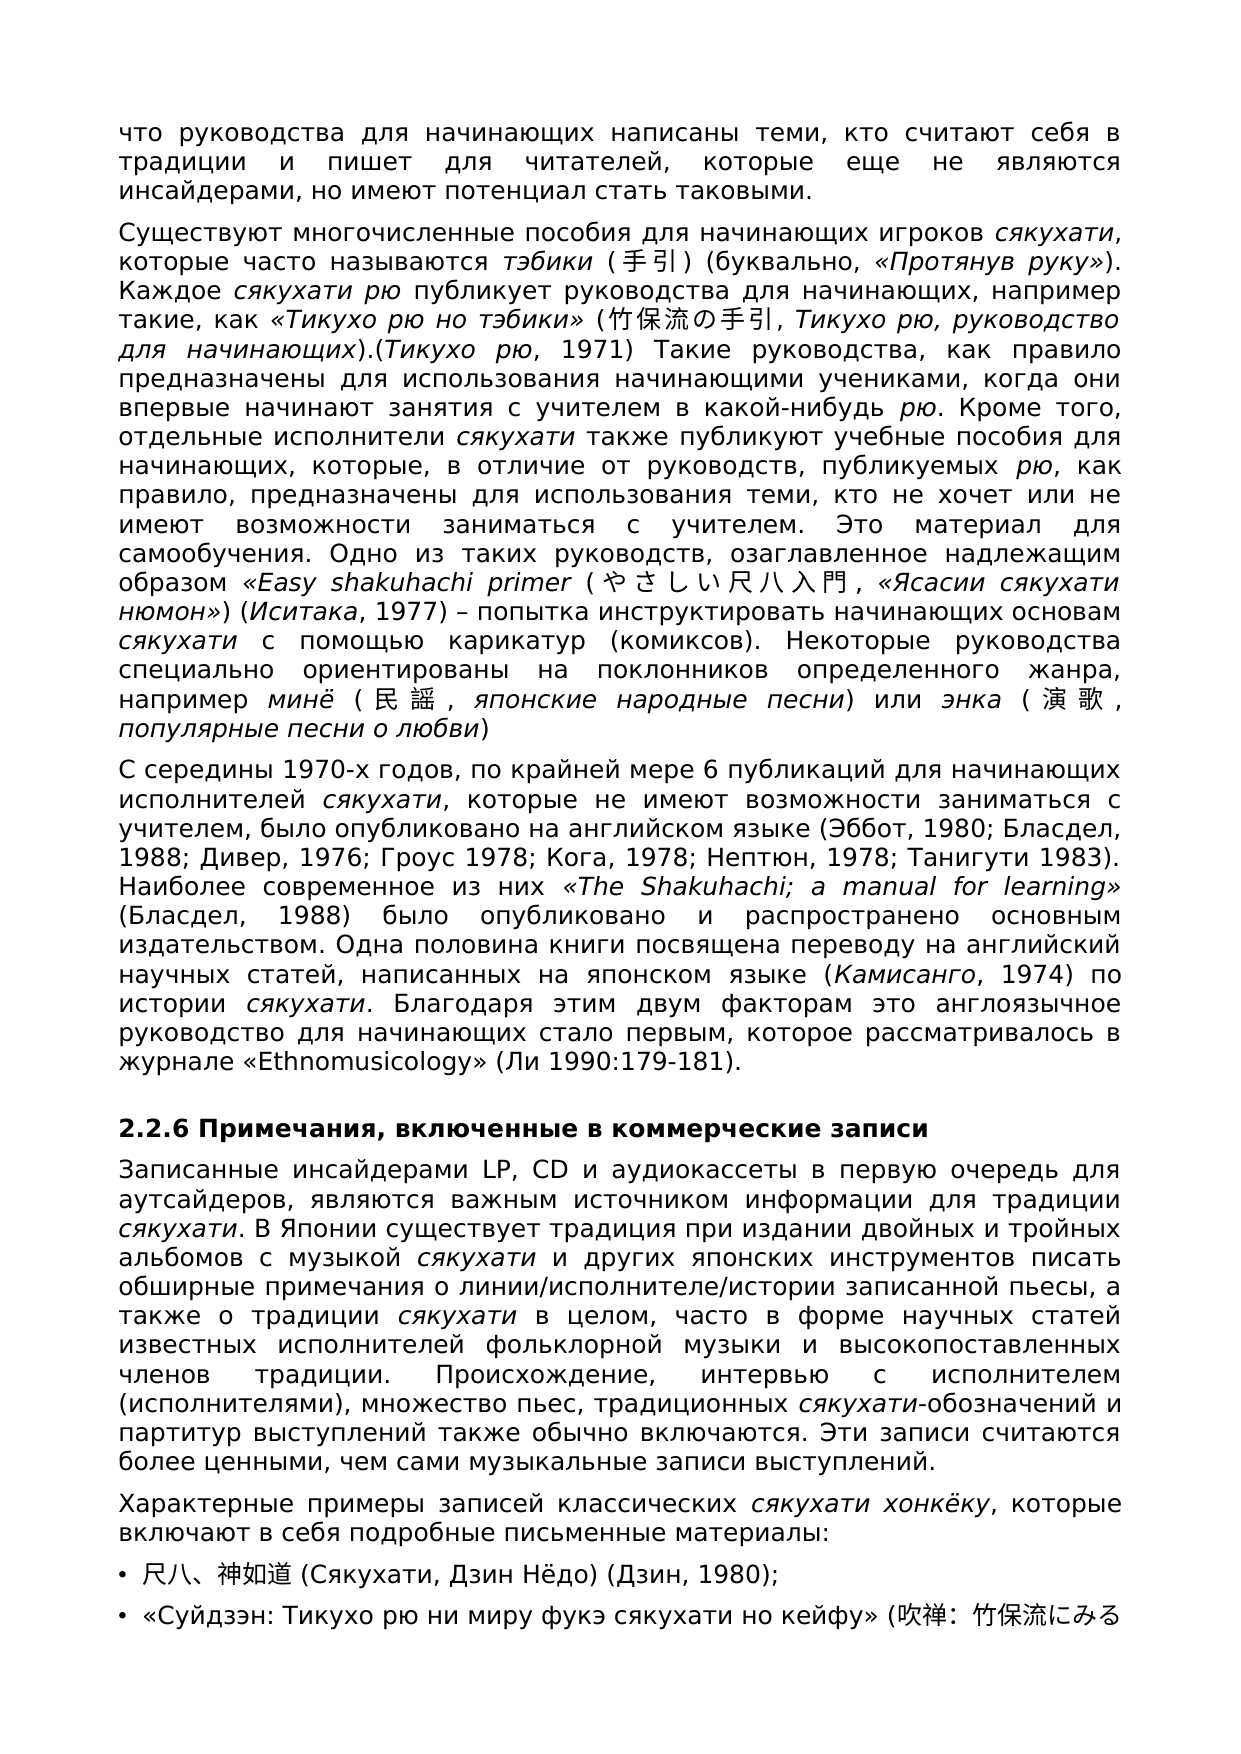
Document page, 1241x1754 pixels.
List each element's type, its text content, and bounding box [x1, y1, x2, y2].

text Записанные инсайдерами LP, CD и аудиокассеты в первую очередь для аутсайдеров, являются важным источником информации для традиции сякухати. В Японии существует традиция при издании двойных и тройных альбомов с музыкой сякухати и других японских инструментов писать обширные примечания о линии/исполнителе/истории записанной пьесы, а также о традиции сякухати в целом, часто в форме научных статей известных исполнителей фольклорной музыки и высокопоставленных членов традиции. Происхождение, интервью с исполнителем (исполнителями), множество пьес, традиционных сякухати-обозначений и партитур выступлений также обычно включаются. Эти записи считаются более ценными, чем сами музыкальные записи выступлений. [118, 1156, 1122, 1476]
text Существуют многочисленные пособия для начинающих игроков сякухати, которые часто называются тэбики (手引) (буквально, «Протянув руку»). Каждое сякухати рю публикует руководства для начинающих, например такие, как «Тикухо рю но тэбики» (竹保流の手引, Тикухо рю, руководство для начинающих).(Тикухо рю, 1971) Такие руководства, как правило предназначены для использования начинающими учениками, когда они впервые начинают занятия с учителем в какой-нибудь рю. Кроме того, отдельные исполнители сякухати также публикуют учебные пособия для начинающих, которые, в отличие от руководств, публикуемых рю, как правило, предназначены для использования теми, кто не хочет или не имеют возможности заниматься с учителем. Это материал для самообучения. Одно из таких руководств, озаглавленное надлежащим образом «Easy shakuhachi primer (やさしい尺八入門, «Ясасии сякухати нюмон») (Иситака, 1977) – попытка инструктировать начинающих основам сякухати с помощью карикатур (комиксов). Некоторые руководства специально ориентированы на поклонников определенного жанра, например минё (民謡, японские народные песни) или энка (演歌, популярные песни о любви) [118, 218, 1122, 743]
list 尺八、神如道 (Сякухати, Дзин Нёдо) (Дзин, 1980); [118, 1560, 1122, 1589]
text что руководства для начинающих написаны теми, кто считают себя в традиции и пишет для читателей, которые еще не являются инсайдерами, но имеют потенциал стать таковыми. [118, 118, 1122, 206]
subtitle 2.2.6 Примечания, включенные в коммерческие записи [118, 1114, 1122, 1143]
text Характерные примеры записей классических сякухати хонкёку, которые включают в себя подробные письменные материалы: [118, 1489, 1122, 1547]
text С середины 1970-х годов, по крайней мере 6 публикаций для начинающих исполнителей сякухати, которые не имеют возможности заниматься с учителем, было опубликовано на английском языке (Эббот, 1980; Бласдел, 1988; Дивер, 1976; Гроус 1978; Кога, 1978; Нептюн, 1978; Танигути 1983). Наиболее современное из них «The Shakuhachi; a manual for learning» (Бласдел, 1988) было опубликовано и распространено основным издательством. Одна половина книги посвящена переводу на английский научных статей, написанных на японском языке (Камисанго, 1974) по истории сякухати. Благодаря этим двум факторам это англоязычное руководство для начинающих стало первым, которое рассматривалось в журнале «Ethnomusicology» (Ли 1990:179-181). [118, 756, 1122, 1076]
list «Суйдзэн: Тикухо рю ни миру фукэ сякухати но кейфу» (吹禅：竹保流にみる [118, 1601, 1122, 1631]
